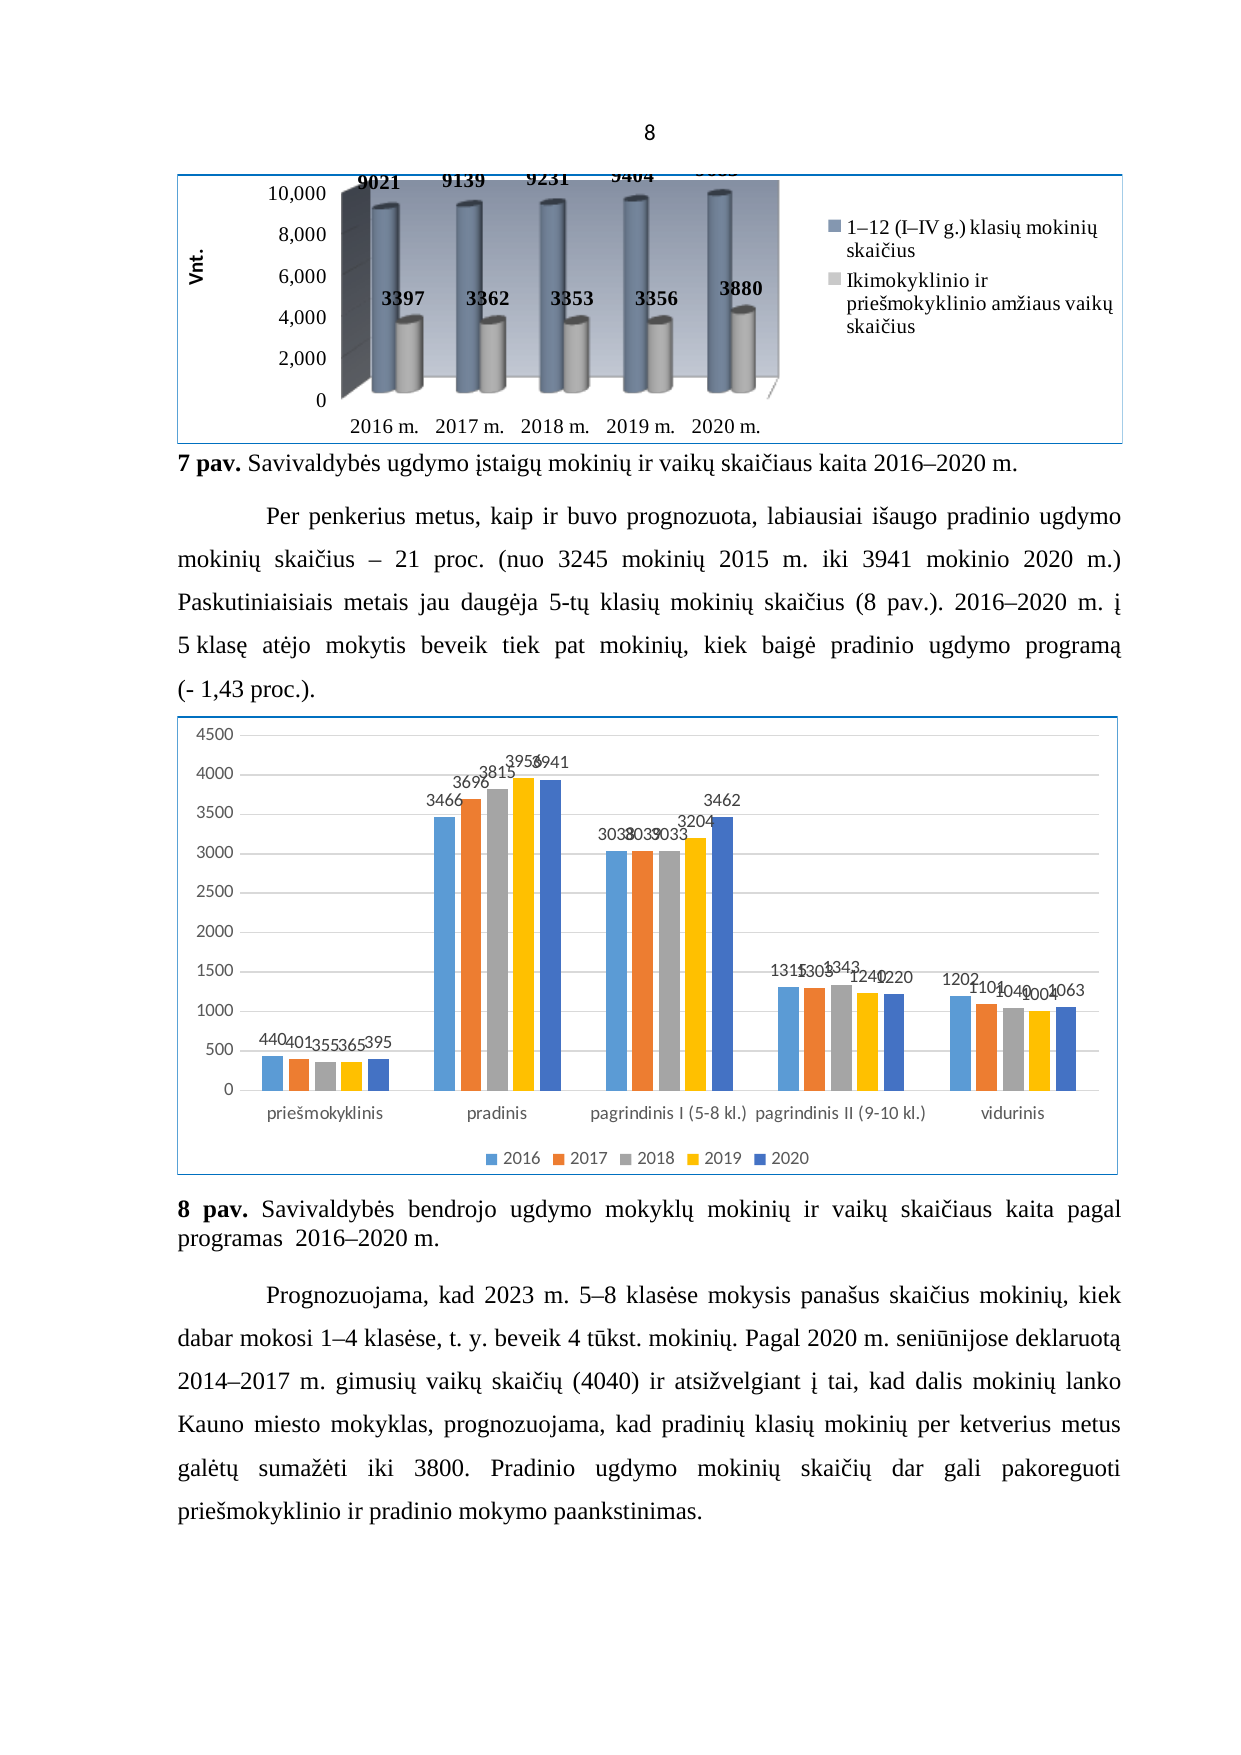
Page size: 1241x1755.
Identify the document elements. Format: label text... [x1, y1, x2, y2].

text Per penkerius metus, kaip ir buvo prognozuota, labiausiai išaugo pradinio ugdymo mokinių skaičius – 21 proc. (nuo 3245 mokinių 2015 m. iki 3941 mokinio 2020 m.) Paskutiniaisiais metais jau daugėja 5-tų klasių mokinių skaičius (8 pav.). 2016–2020 m. į 5 klasę atėjo mokytis beveik tiek pat mokinių, kiek baigė pradinio ugdymo programą (- 1,43 proc.). [177, 501, 1122, 702]
text Prognozuojama, kad 2023 m. 5–8 klasėse mokysis panašus skaičius mokinių, kiek dabar mokosi 1–4 klasėse, t. y. beveik 4 tūkst. mokinių. Pagal 2020 m. seniūnijose deklaruotą 2014–2017 m. gimusių vaikų skaičių (4040) ir atsižvelgiant į tai, kad dalis mokinių lanko Kauno miesto mokyklas, prognozuojama, kad pradinių klasių mokinių per ketverius metus galėtų sumažėti iki 3800. Pradinio ugdymo mokinių skaičių dar gali pakoreguoti priešmokyklinio ir pradinio mokymo paankstinimas. [177, 1280, 1122, 1524]
subtitle 8 pav. Savivaldybės bendrojo ugdymo mokyklų mokinių ir vaikų skaičiaus kaita pagal programas 2016–2020 m. [177, 1194, 1122, 1251]
subtitle 7 pav. Savivaldybės ugdymo įstaigų mokinių ir vaikų skaičiaus kaita 2016–2020 m. [177, 448, 1122, 477]
